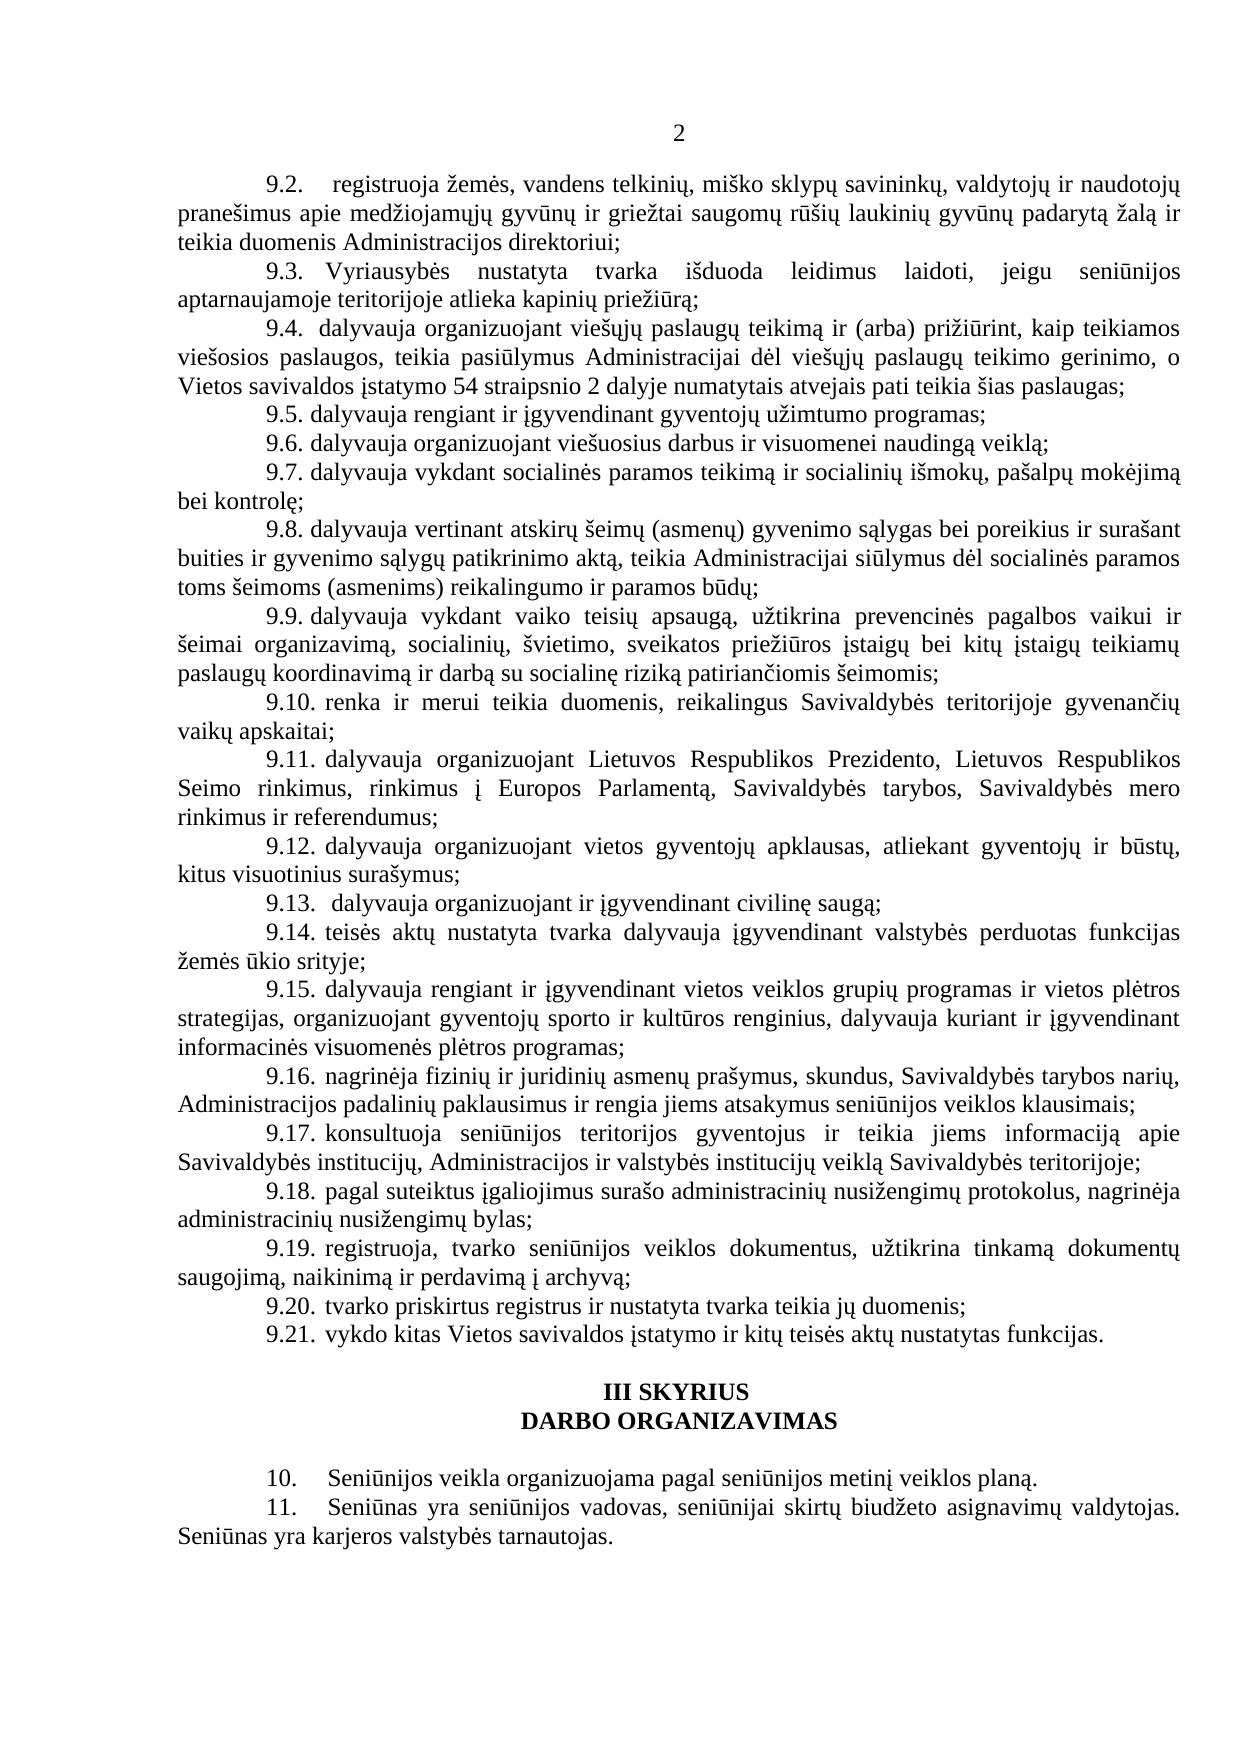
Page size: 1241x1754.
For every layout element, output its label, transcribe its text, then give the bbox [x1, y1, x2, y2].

text 9.16. nagrinėja fizinių ir juridinių asmenų prašymus, skundus, Savivaldybės tarybos narių, Administracijos padalinių paklausimus ir rengia jiems atsakymus seniūnijos veiklos klausimais; [177, 1061, 1181, 1118]
text 9.13. dalyvauja organizuojant ir įgyvendinant civilinę saugą; [177, 888, 1181, 917]
text 9.2. registruoja žemės, vandens telkinių, miško sklypų savininkų, valdytojų ir naudotojų pranešimus apie medžiojamųjų gyvūnų ir griežtai saugomų rūšių laukinių gyvūnų padarytą žalą ir teikia duomenis Administracijos direktoriui; [177, 169, 1181, 256]
text 9.9. dalyvauja vykdant vaiko teisių apsaugą, užtikrina prevencinės pagalbos vaikui ir šeimai organizavimą, socialinių, švietimo, sveikatos priežiūros įstaigų bei kitų įstaigų teikiamų paslaugų koordinavimą ir darbą su socialinę riziką patiriančiomis šeimomis; [177, 601, 1181, 687]
text 9.18. pagal suteiktus įgaliojimus surašo administracinių nusižengimų protokolus, nagrinėja administracinių nusižengimų bylas; [177, 1176, 1181, 1233]
text 11. Seniūnas yra seniūnijos vadovas, seniūnijai skirtų biudžeto asignavimų valdytojas. Seniūnas yra karjeros valstybės tarnautojas. [177, 1492, 1181, 1549]
text 9.7. dalyvauja vykdant socialinės paramos teikimą ir socialinių išmokų, pašalpų mokėjimą bei kontrolę; [177, 457, 1181, 514]
text 9.3. Vyriausybės nustatyta tvarka išduoda leidimus laidoti, jeigu seniūnijos aptarnaujamoje teritorijoje atlieka kapinių priežiūrą; [177, 256, 1181, 313]
text 9.10. renka ir merui teikia duomenis, reikalingus Savivaldybės teritorijoje gyvenančių vaikų apskaitai; [177, 687, 1181, 744]
text 9.5. dalyvauja rengiant ir įgyvendinant gyventojų užimtumo programas; [177, 399, 1181, 428]
text 9.14. teisės aktų nustatyta tvarka dalyvauja įgyvendinant valstybės perduotas funkcijas žemės ūkio srityje; [177, 917, 1181, 974]
text III SKYRIUS [177, 1377, 1181, 1406]
text 9.20. tvarko priskirtus registrus ir nustatyta tvarka teikia jų duomenis; [177, 1291, 1181, 1319]
text 9.11. dalyvauja organizuojant Lietuvos Respublikos Prezidento, Lietuvos Respublikos Seimo rinkimus, rinkimus į Europos Parlamentą, Savivaldybės tarybos, Savivaldybės mero rinkimus ir referendumus; [177, 744, 1181, 831]
text 9.8. dalyvauja vertinant atskirų šeimų (asmenų) gyvenimo sąlygas bei poreikius ir surašant buities ir gyvenimo sąlygų patikrinimo aktą, teikia Administracijai siūlymus dėl socialinės paramos toms šeimoms (asmenims) reikalingumo ir paramos būdų; [177, 514, 1181, 601]
text 9.21. vykdo kitas Vietos savivaldos įstatymo ir kitų teisės aktų nustatytas funkcijas. [177, 1319, 1181, 1348]
text DARBO ORGANIZAVIMAS [177, 1406, 1181, 1434]
text 9.17. konsultuoja seniūnijos teritorijos gyventojus ir teikia jiems informaciją apie Savivaldybės institucijų, Administracijos ir valstybės institucijų veiklą Savivaldybės teritorijoje; [177, 1118, 1181, 1176]
text 9.12. dalyvauja organizuojant vietos gyventojų apklausas, atliekant gyventojų ir būstų, kitus visuotinius surašymus; [177, 831, 1181, 888]
text 9.6. dalyvauja organizuojant viešuosius darbus ir visuomenei naudingą veiklą; [177, 428, 1181, 457]
text 9.15. dalyvauja rengiant ir įgyvendinant vietos veiklos grupių programas ir vietos plėtros strategijas, organizuojant gyventojų sporto ir kultūros renginius, dalyvauja kuriant ir įgyvendinant informacinės visuomenės plėtros programas; [177, 974, 1181, 1061]
text 9.4. dalyvauja organizuojant viešųjų paslaugų teikimą ir (arba) prižiūrint, kaip teikiamos viešosios paslaugos, teikia pasiūlymus Administracijai dėl viešųjų paslaugų teikimo gerinimo, o Vietos savivaldos įstatymo 54 straipsnio 2 dalyje numatytais atvejais pati teikia šias paslaugas; [177, 313, 1181, 399]
text 9.19. registruoja, tvarko seniūnijos veiklos dokumentus, užtikrina tinkamą dokumentų saugojimą, naikinimą ir perdavimą į archyvą; [177, 1233, 1181, 1291]
text 10. Seniūnijos veikla organizuojama pagal seniūnijos metinį veiklos planą. [177, 1463, 1181, 1492]
